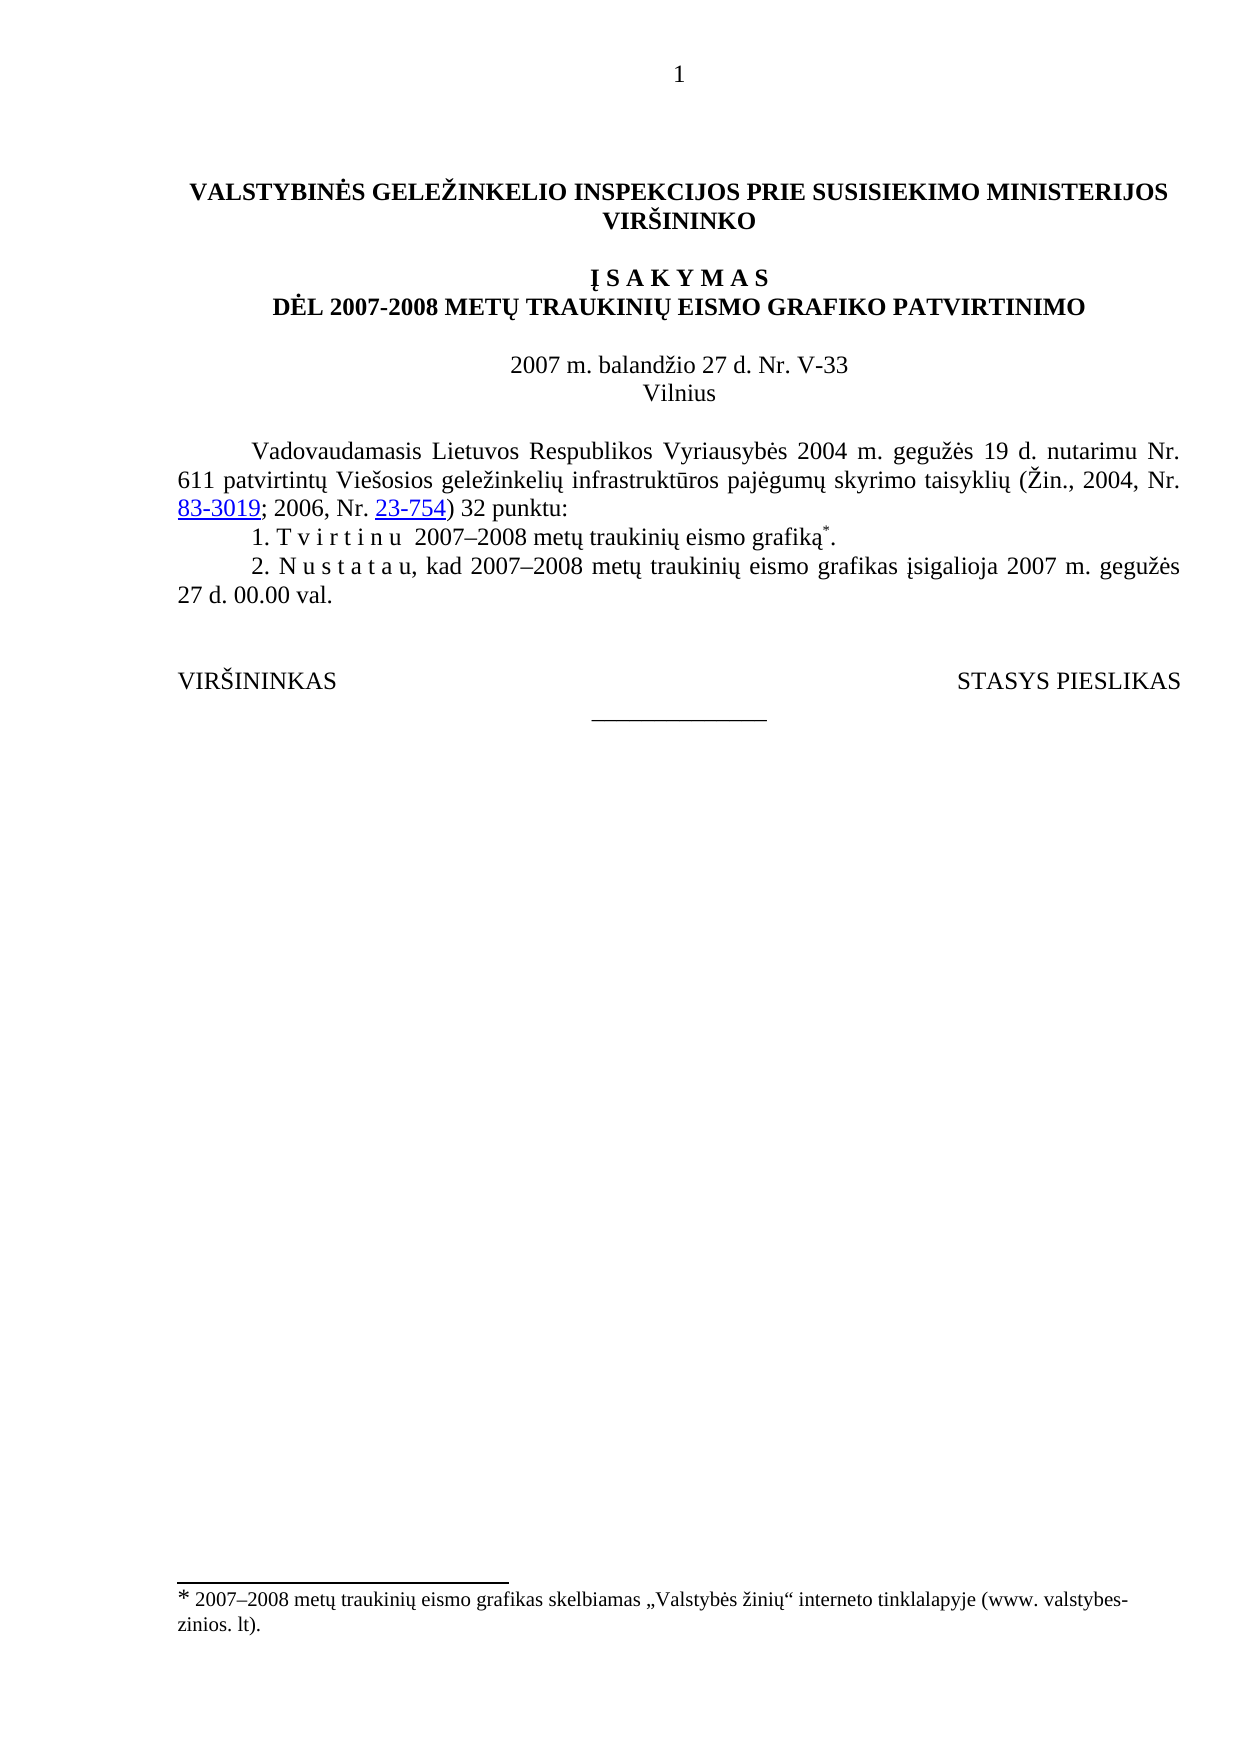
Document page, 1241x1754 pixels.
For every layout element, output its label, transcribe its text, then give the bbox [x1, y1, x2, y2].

text 1. Tvirtinu 2007–2008 metų traukinių eismo grafiką. [177, 522, 1181, 551]
text 2. Nustatau, kad 2007–2008 metų traukinių eismo grafikas įsigalioja 2007 m. gegužės 27 d. 00.00 val. [177, 551, 1181, 608]
text 2007–2008 metų traukinių eismo grafikas skelbiamas „Valstybės žinių“ interneto tinklalapyje (www. valstybes-zinios. lt). [177, 1583, 1181, 1636]
text ______________ [177, 695, 1181, 723]
text Vadovaudamasis Lietuvos Respublikos Vyriausybės 2004 m. gegužės 19 d. nutarimu Nr. 611 patvirtintų Viešosios geležinkelių infrastruktūros pajėgumų skyrimo taisyklių (Žin., 2004, Nr. 83-3019; 2006, Nr. 23-754) 32 punktu: [177, 436, 1181, 522]
text 2007 m. balandžio 27 d. Nr. V-33 [177, 350, 1181, 378]
text VIRŠININKAS STASYS PIESLIKAS [177, 666, 1181, 695]
text Vilnius [177, 378, 1181, 407]
text DĖL 2007-2008 METŲ TRAUKINIŲ EISMO GRAFIKO PATVIRTINIMO [177, 292, 1181, 321]
text Į S A K Y M A S [177, 263, 1181, 292]
text VALSTYBINĖS GELEŽINKELIO INSPEKCIJOS PRIE SUSISIEKIMO MINISTERIJOS VIRŠININKO [177, 177, 1181, 235]
